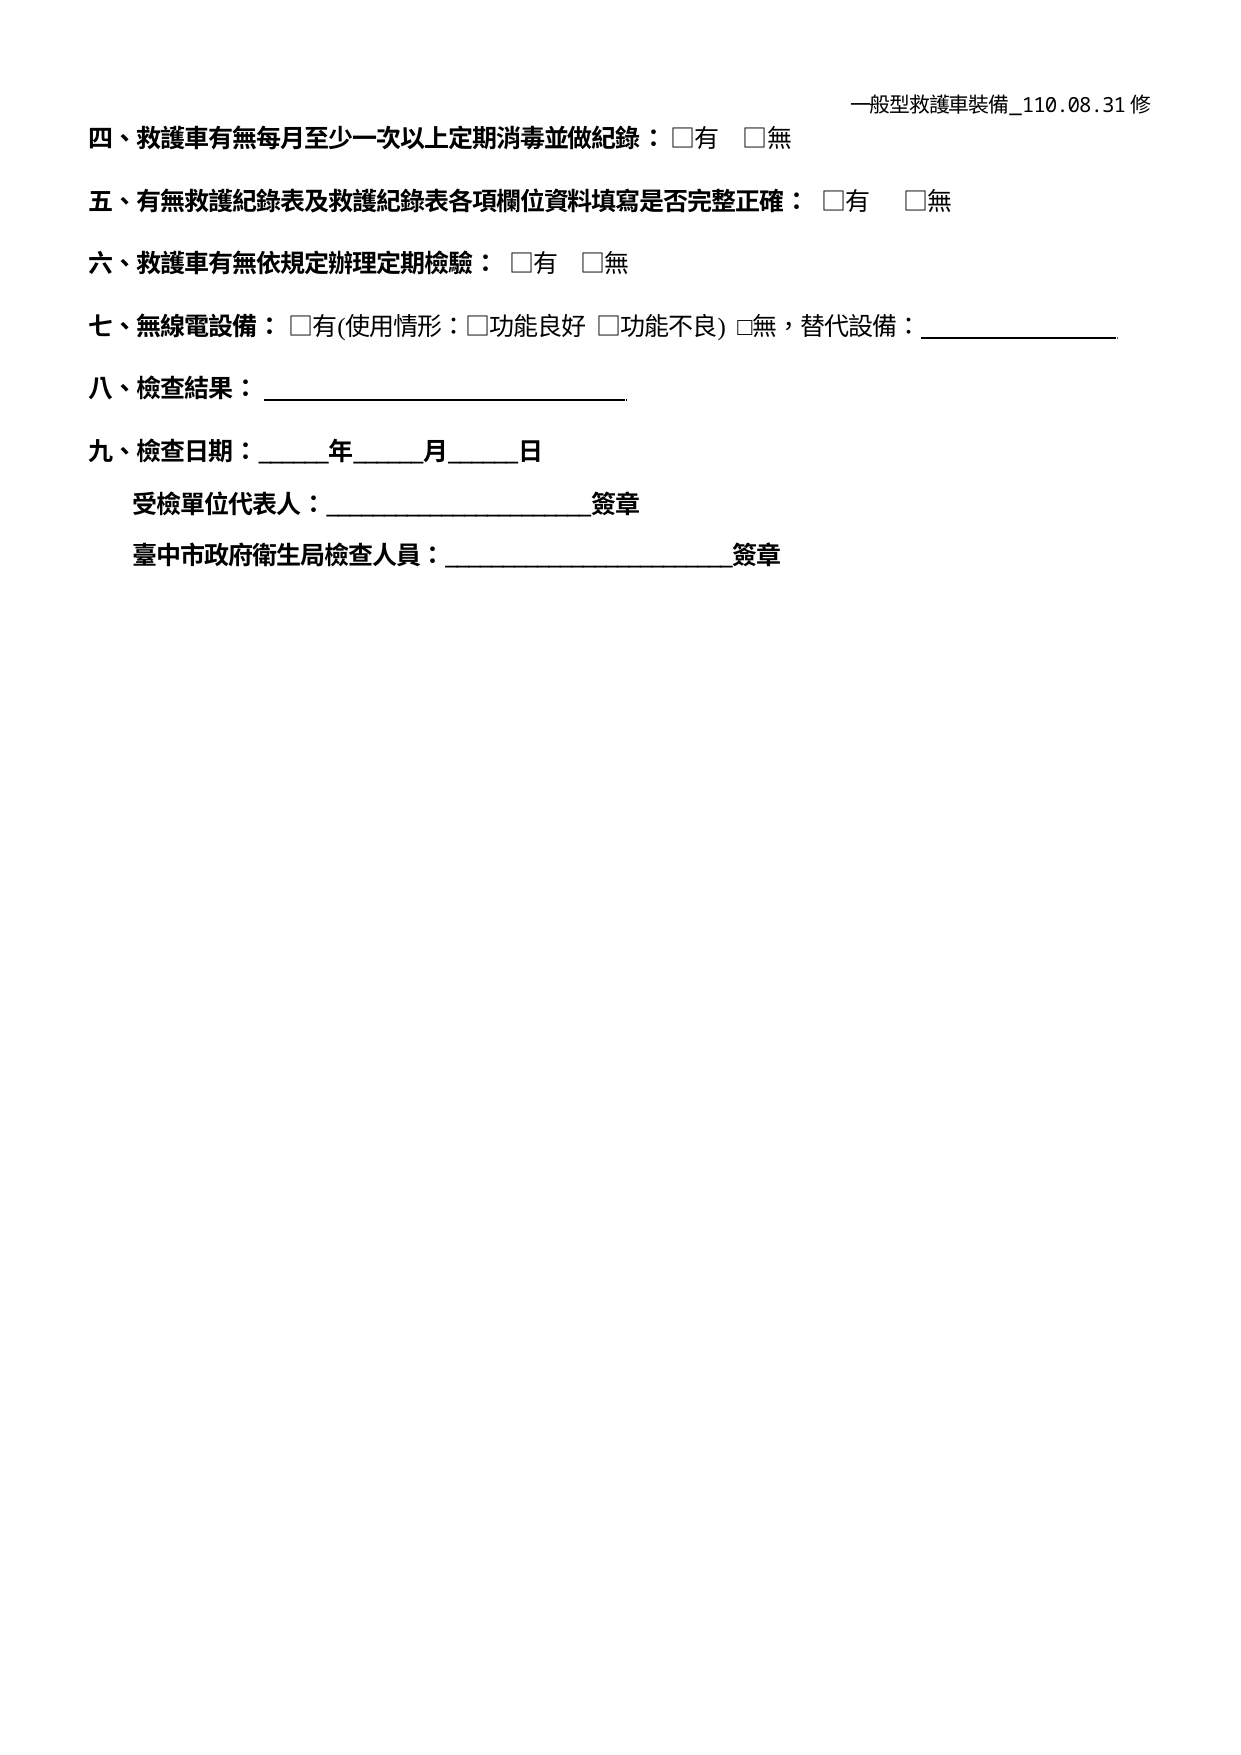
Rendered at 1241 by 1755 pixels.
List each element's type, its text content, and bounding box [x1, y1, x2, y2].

text 臺中市政府衛生局檢查人員：_________________________簽章 [133, 544, 1152, 569]
text 七、無線電設備： □有(使用情形：□功能良好 □功能不良) □無，替代設備： [89, 306, 1152, 342]
text 六、救護車有無依規定辦理定期檢驗： □有 □無 [89, 244, 1152, 280]
text 受檢單位代表人：_______________________簽章 [133, 493, 1152, 518]
text 四、救護車有無每月至少一次以上定期消毒並做紀錄： □有 □無 [89, 119, 1152, 155]
text 八、檢查結果： [89, 368, 1152, 405]
text 五、有無救護紀錄表及救護紀錄表各項欄位資料填寫是否完整正確： □有 □無 [89, 181, 1152, 218]
text 九、檢查日期：______年______月______日 [89, 431, 1152, 467]
